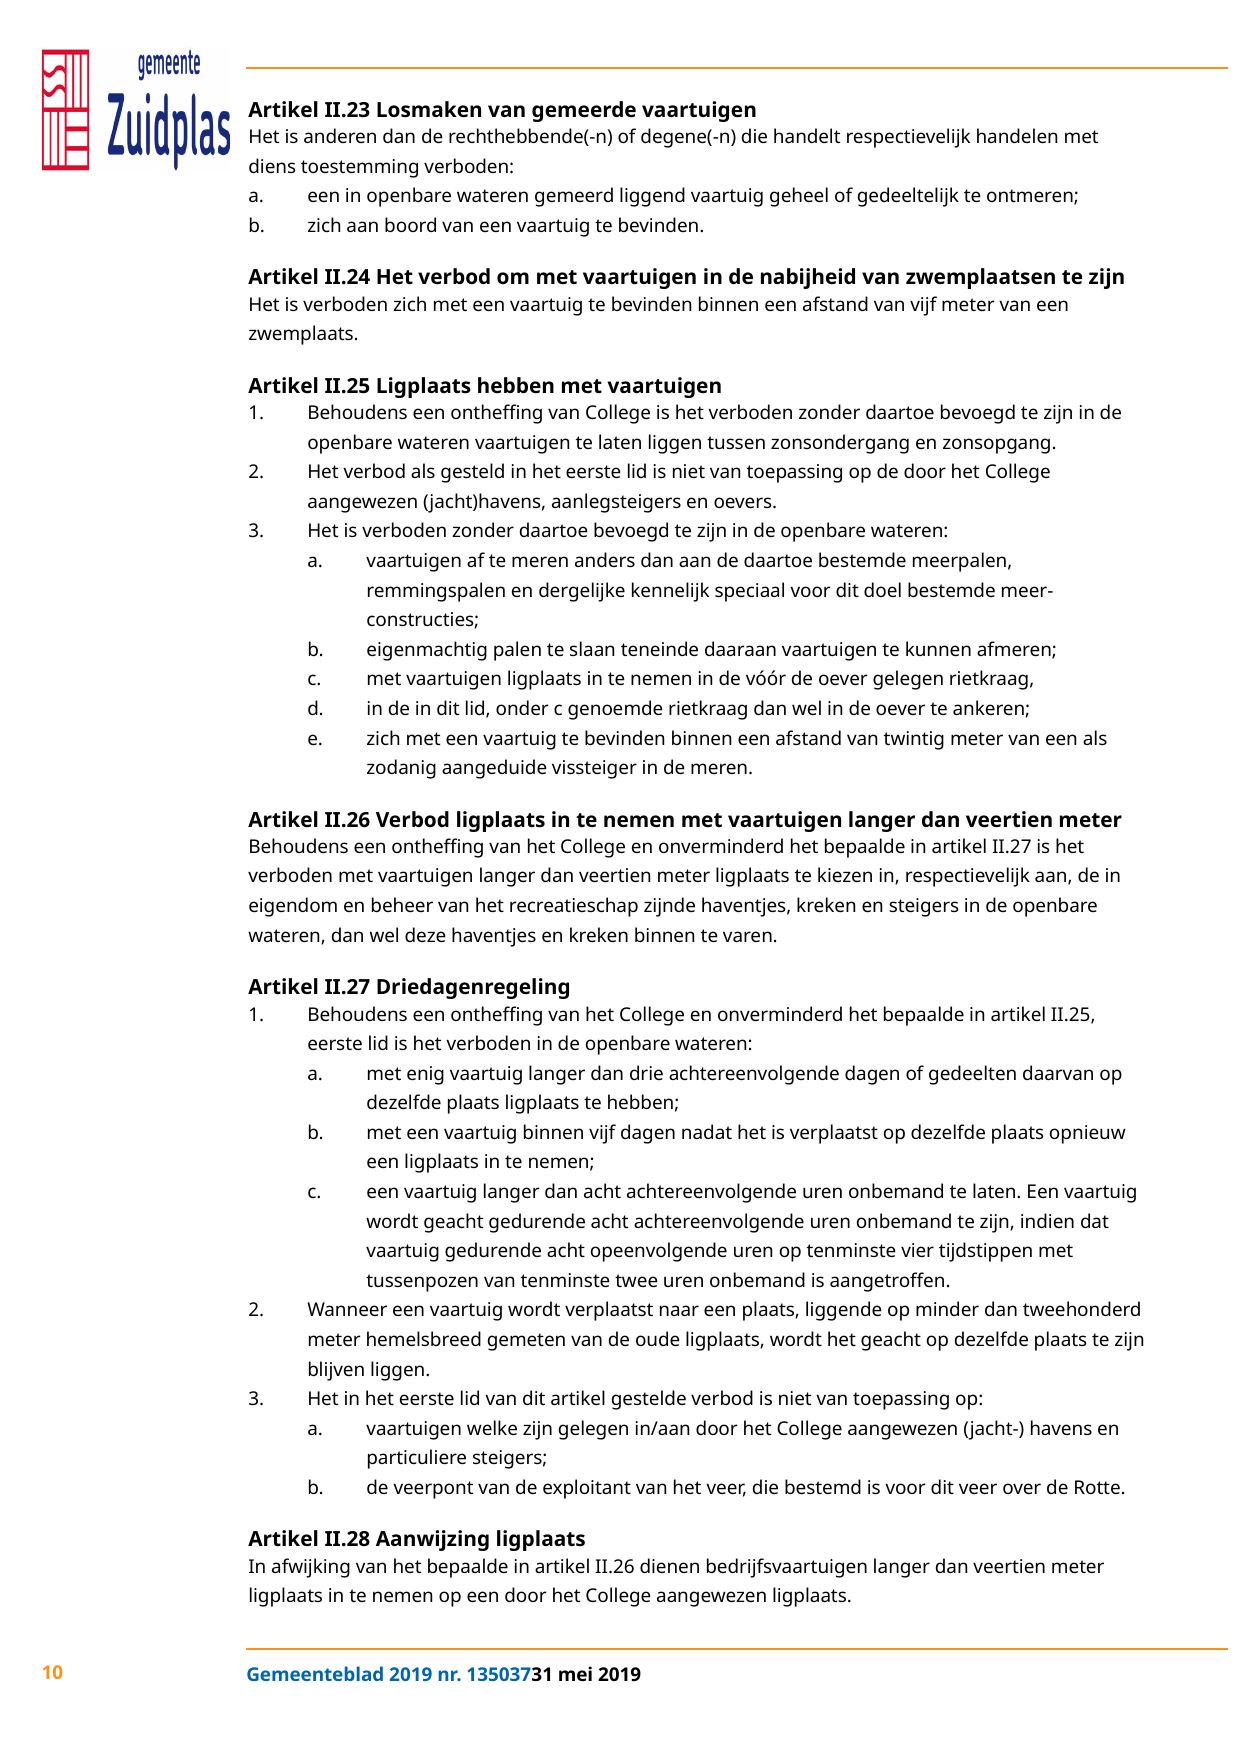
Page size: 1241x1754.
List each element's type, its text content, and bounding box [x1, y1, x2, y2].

text Artikel II.26 Verbod ligplaats in te nemen met vaartuigen langer dan veertien meter [248, 805, 1152, 833]
list zich met een vaartuig te bevinden binnen een afstand van twintig meter van een als zodanig aangeduide vissteiger in de meren. [307, 725, 1152, 780]
list met een vaartuig binnen vijf dagen nadat het is verplaatst op dezelfde plaats opnieuw een ligplaats in te nemen; [307, 1119, 1152, 1174]
list Behoudens een ontheffing van College is het verboden zonder daartoe bevoegd te zijn in de openbare wateren vaartuigen te laten liggen tussen zonsondergang en zonsopgang. [248, 399, 1152, 454]
text Artikel II.23 Losmaken van gemeerde vaartuigen [248, 95, 1152, 123]
list met vaartuigen ligplaats in te nemen in de vóór de oever gelegen rietkraag, [307, 666, 1152, 691]
text Artikel II.24 Het verbod om met vaartuigen in de nabijheid van zwemplaatsen te zijn [248, 262, 1152, 291]
list vaartuigen welke zijn gelegen in/aan door het College aangewezen (jacht-) havens en particuliere steigers; [307, 1415, 1152, 1470]
list Het is verboden zonder daartoe bevoegd te zijn in de openbare wateren: [248, 518, 1152, 543]
picture [41, 47, 231, 172]
list een in openbare wateren gemeerd liggend vaartuig geheel of gedeeltelijk te ontmeren; [248, 182, 1152, 208]
list een vaartuig langer dan acht achtereenvolgende uren onbemand te laten. Een vaartuig wordt geacht gedurende acht achtereenvolgende uren onbemand te zijn, indien dat vaartuig gedurende acht opeenvolgende uren op tenminste vier tijdstippen met tussenpozen van tenminste twee uren onbemand is aangetroffen. [307, 1178, 1152, 1293]
text Artikel II.28 Aanwijzing ligplaats [248, 1524, 1152, 1553]
list Wanneer een vaartuig wordt verplaatst naar een plaats, liggende op minder dan tweehonderd meter hemelsbreed gemeten van de oude ligplaats, wordt het geacht op dezelfde plaats te zijn blijven liggen. [248, 1297, 1152, 1381]
list Het verbod als gesteld in het eerste lid is niet van toepassing op de door het College aangewezen (jacht)havens, aanlegsteigers en oevers. [248, 458, 1152, 514]
list zich aan boord van een vaartuig te bevinden. [248, 212, 1152, 238]
text Artikel II.27 Driedagenregeling [248, 972, 1152, 1001]
text Het is anderen dan de rechthebbende(-n) of degene(-n) die handelt respectievelijk handelen met diens toestemming verboden: [248, 123, 1152, 178]
text Het is verboden zich met een vaartuig te bevinden binnen een afstand van vijf meter van een zwemplaats. [248, 291, 1152, 346]
list Behoudens een ontheffing van het College en onverminderd het bepaalde in artikel II.25, eerste lid is het verboden in de openbare wateren: [248, 1001, 1152, 1056]
list met enig vaartuig langer dan drie achtereenvolgende dagen of gedeelten daarvan op dezelfde plaats ligplaats te hebben; [307, 1060, 1152, 1115]
list in de in dit lid, onder c genoemde rietkraag dan wel in de oever te ankeren; [307, 695, 1152, 721]
list Het in het eerste lid van dit artikel gestelde verbod is niet van toepassing op: [248, 1385, 1152, 1411]
text In afwijking van het bepaalde in artikel II.26 dienen bedrijfsvaartuigen langer dan veertien meter ligplaats in te nemen op een door het College aangewezen ligplaats. [248, 1553, 1152, 1608]
text Artikel II.25 Ligplaats hebben met vaartuigen [248, 371, 1152, 399]
text Behoudens een ontheffing van het College en onverminderd het bepaalde in artikel II.27 is het verboden met vaartuigen langer dan veertien meter ligplaats te kiezen in, respectievelijk aan, de in eigendom en beheer van het recreatieschap zijnde haventjes, kreken en steigers in de openbare wateren, dan wel deze haventjes en kreken binnen te varen. [248, 833, 1152, 948]
list eigenmachtig palen te slaan teneinde daaraan vaartuigen te kunnen afmeren; [307, 636, 1152, 662]
list de veerpont van de exploitant van het veer, die bestemd is voor dit veer over de Rotte. [307, 1474, 1152, 1500]
list vaartuigen af te meren anders dan aan de daartoe bestemde meerpalen, remmingspalen en dergelijke kennelijk speciaal voor dit doel bestemde meer-constructies; [307, 547, 1152, 632]
